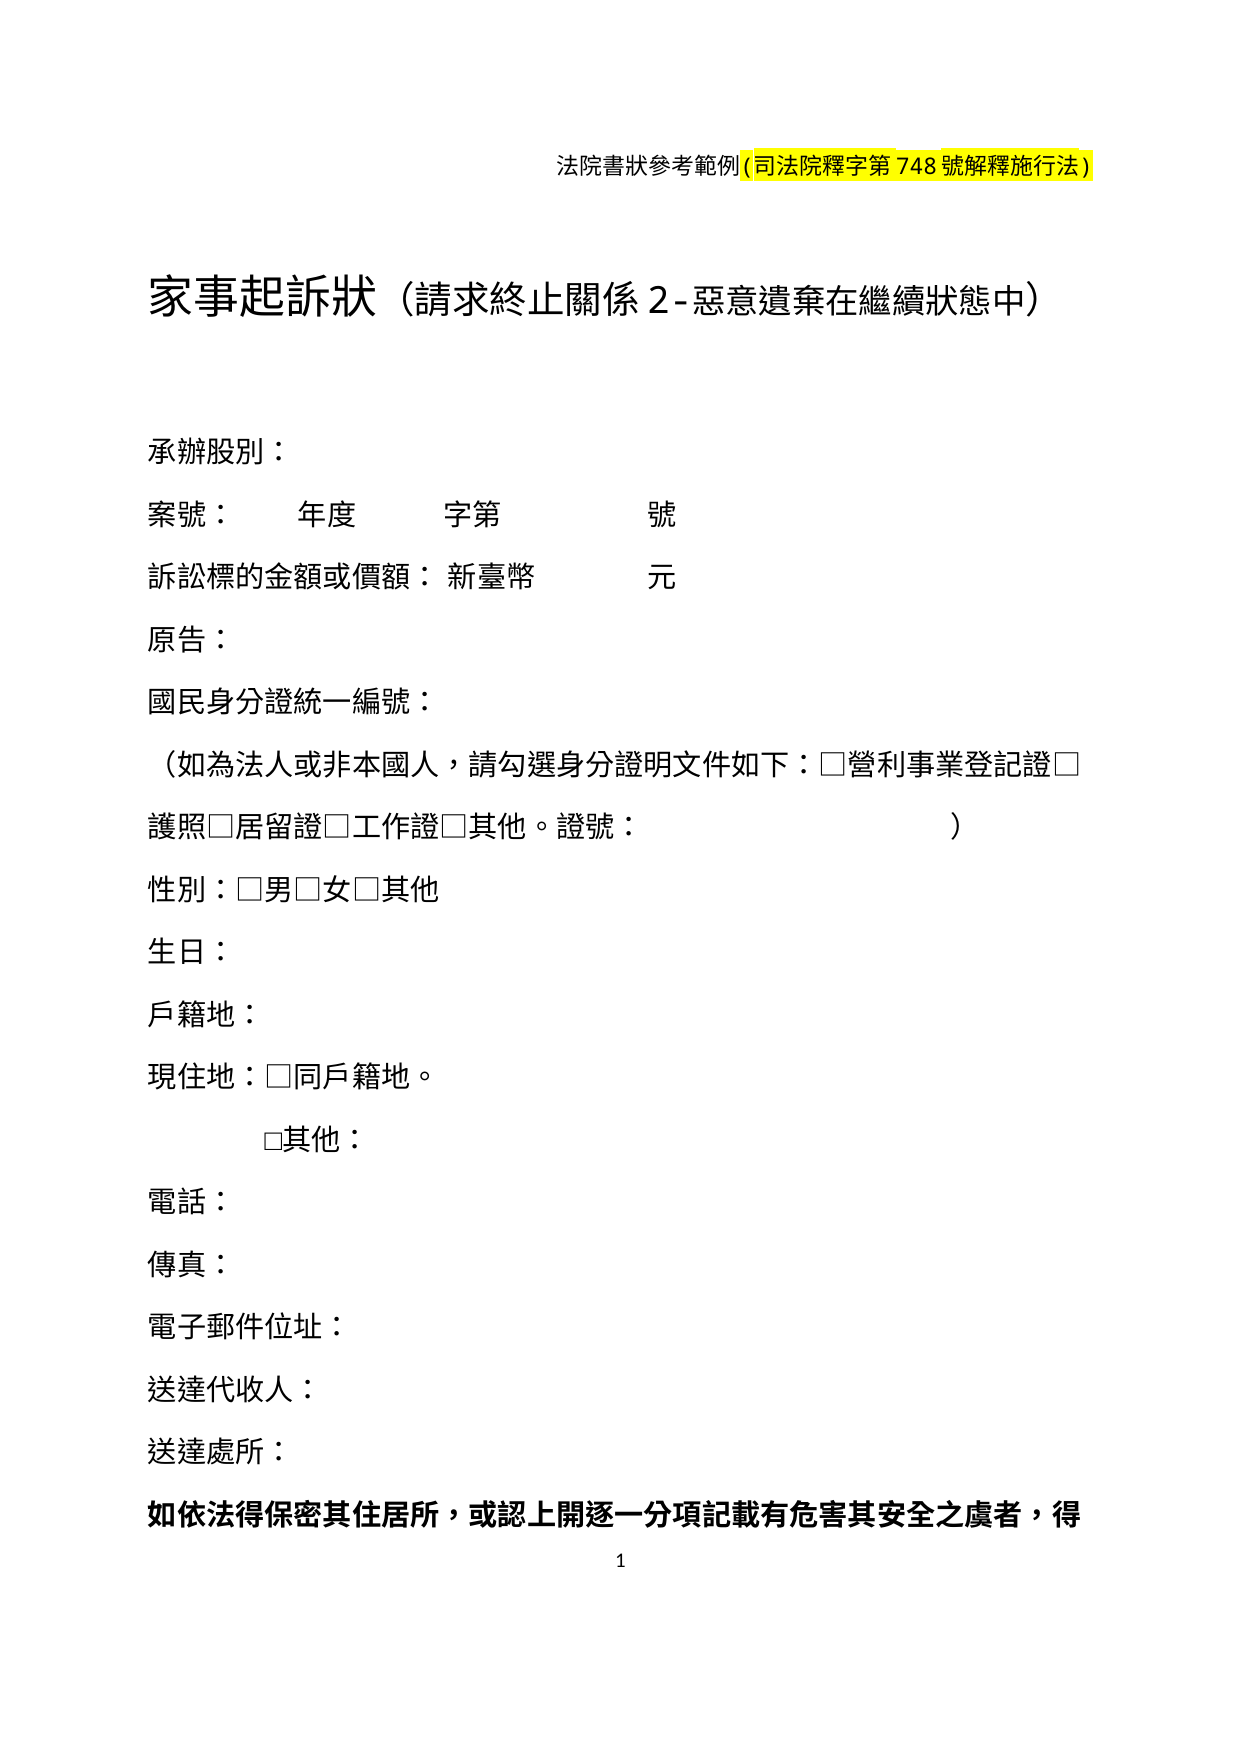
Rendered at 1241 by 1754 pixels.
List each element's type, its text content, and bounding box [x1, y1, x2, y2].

text 如依法得保密其住居所，或認上開逐一分項記載有危害其安全之虞者，得 [148, 1471, 1092, 1533]
text 案號： 年度 字第 號 [148, 471, 1092, 533]
text 電子郵件位址： [148, 1283, 1092, 1346]
text 送達處所： [148, 1408, 1092, 1471]
text 訴訟標的金額或價額： 新臺幣 元 [148, 533, 1092, 596]
text 性別：□男□女□其他 [148, 846, 1092, 908]
text 國民身分證統一編號： [148, 658, 1092, 721]
text 家事起訴狀（請求終止關係2-惡意遺棄在繼續狀態中） [148, 221, 1092, 408]
text 承辦股別： [148, 408, 1092, 471]
text 傳真： [148, 1221, 1092, 1283]
text 原告： [148, 596, 1092, 658]
text 送達代收人： [148, 1346, 1092, 1408]
text 現住地：□同戶籍地。 [148, 1033, 1092, 1096]
text 生日： [148, 908, 1092, 971]
text 電話： [148, 1158, 1092, 1221]
text □其他： [148, 1096, 1092, 1158]
text （如為法人或非本國人，請勾選身分證明文件如下：□營利事業登記證□護照□居留證□工作證□其他。證號： ） [148, 721, 1092, 846]
text 戶籍地： [148, 971, 1092, 1033]
